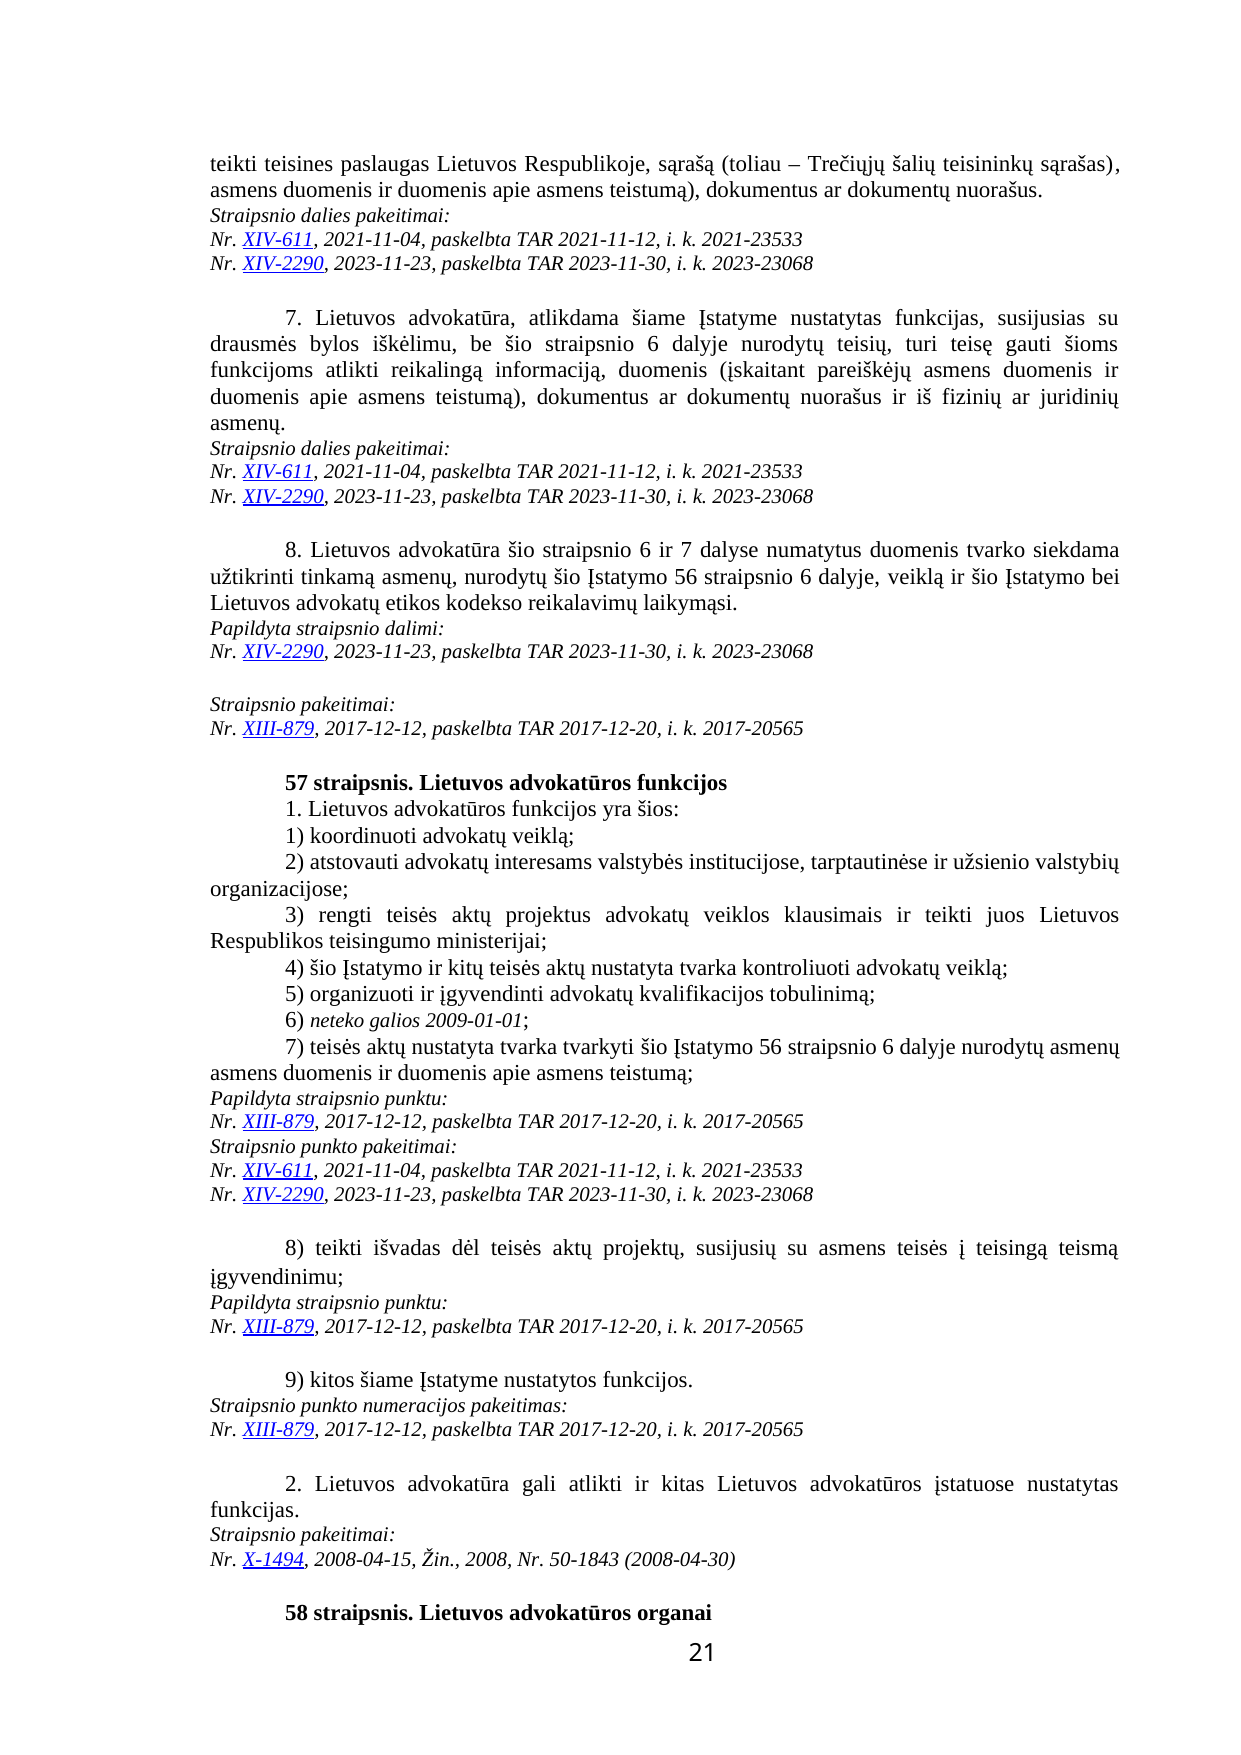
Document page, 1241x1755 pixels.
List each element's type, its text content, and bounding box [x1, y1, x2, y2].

text Nr. XIV-2290, 2023-11-23, paskelbta TAR 2023-11-30, i. k. 2023-23068 [210, 639, 1120, 663]
text Straipsnio pakeitimai: [210, 1522, 1120, 1546]
text Nr. XIV-2290, 2023-11-23, paskelbta TAR 2023-11-30, i. k. 2023-23068 [210, 483, 1120, 508]
text 9) kitos šiame Įstatyme nustatytos funkcijos. [210, 1366, 1120, 1393]
text 2. Lietuvos advokatūra gali atlikti ir kitas Lietuvos advokatūros įstatuose nustatytas funkcijas. [210, 1470, 1120, 1522]
text Nr. XIII-879, 2017-12-12, paskelbta TAR 2017-12-20, i. k. 2017-20565 [210, 716, 1120, 740]
text Nr. XIII-879, 2017-12-12, paskelbta TAR 2017-12-20, i. k. 2017-20565 [210, 1417, 1120, 1441]
text Straipsnio dalies pakeitimai: [210, 435, 1120, 459]
text teikti teisines paslaugas Lietuvos Respublikoje, sąrašą (toliau – Trečiųjų šalių teisininkų sąrašas), asmens duomenis ir duomenis apie asmens teistumą), dokumentus ar dokumentų nuorašus. [210, 150, 1120, 203]
text Nr. XIV-2290, 2023-11-23, paskelbta TAR 2023-11-30, i. k. 2023-23068 [210, 1182, 1120, 1206]
text 6) neteko galios 2009-01-01; [210, 1006, 1120, 1033]
text Nr. XIV-2290, 2023-11-23, paskelbta TAR 2023-11-30, i. k. 2023-23068 [210, 251, 1120, 275]
text Straipsnio pakeitimai: [210, 692, 1120, 716]
text Papildyta straipsnio dalimi: [210, 615, 1120, 639]
text 7) teisės aktų nustatyta tvarka tvarkyti šio Įstatymo 56 straipsnio 6 dalyje nurodytų asmenų asmens duomenis ir duomenis apie asmens teistumą; [210, 1033, 1120, 1085]
text Straipsnio punkto numeracijos pakeitimas: [210, 1393, 1120, 1417]
text Nr. X-1494, 2008-04-15, Žin., 2008, Nr. 50-1843 (2008-04-30) [210, 1546, 1120, 1571]
text 7. Lietuvos advokatūra, atlikdama šiame Įstatyme nustatytas funkcijas, susijusias su drausmės bylos iškėlimu, be šio straipsnio 6 dalyje nurodytų teisių, turi teisę gauti šioms funkcijoms atlikti reikalingą informaciją, duomenis (įskaitant pareiškėjų asmens duomenis ir duomenis apie asmens teistumą), dokumentus ar dokumentų nuorašus ir iš fizinių ar juridinių asmenų. [210, 304, 1120, 435]
text Nr. XIII-879, 2017-12-12, paskelbta TAR 2017-12-20, i. k. 2017-20565 [210, 1109, 1120, 1133]
text 57 straipsnis. Lietuvos advokatūros funkcijos [210, 769, 1120, 796]
text Papildyta straipsnio punktu: [210, 1289, 1120, 1314]
text 1. Lietuvos advokatūros funkcijos yra šios: [210, 796, 1120, 822]
text Nr. XIV-611, 2021-11-04, paskelbta TAR 2021-11-12, i. k. 2021-23533 [210, 1158, 1120, 1182]
text 58 straipsnis. Lietuvos advokatūros organai [210, 1599, 1120, 1626]
text Straipsnio dalies pakeitimai: [210, 203, 1120, 227]
text 1) koordinuoti advokatų veiklą; [210, 822, 1120, 848]
text 2) atstovauti advokatų interesams valstybės institucijose, tarptautinėse ir užsienio valstybių organizacijose; [210, 848, 1120, 901]
text Papildyta straipsnio punktu: [210, 1085, 1120, 1109]
text Nr. XIV-611, 2021-11-04, paskelbta TAR 2021-11-12, i. k. 2021-23533 [210, 227, 1120, 251]
text 8. Lietuvos advokatūra šio straipsnio 6 ir 7 dalyse numatytus duomenis tvarko siekdama užtikrinti tinkamą asmenų, nurodytų šio Įstatymo 56 straipsnio 6 dalyje, veiklą ir šio Įstatymo bei Lietuvos advokatų etikos kodekso reikalavimų laikymąsi. [210, 536, 1120, 615]
text Straipsnio punkto pakeitimai: [210, 1133, 1120, 1158]
text Nr. XIII-879, 2017-12-12, paskelbta TAR 2017-12-20, i. k. 2017-20565 [210, 1314, 1120, 1338]
text 5) organizuoti ir įgyvendinti advokatų kvalifikacijos tobulinimą; [210, 980, 1120, 1006]
text 4) šio Įstatymo ir kitų teisės aktų nustatyta tvarka kontroliuoti advokatų veiklą; [210, 954, 1120, 980]
text 3) rengti teisės aktų projektus advokatų veiklos klausimais ir teikti juos Lietuvos Respublikos teisingumo ministerijai; [210, 901, 1120, 954]
text Nr. XIV-611, 2021-11-04, paskelbta TAR 2021-11-12, i. k. 2021-23533 [210, 459, 1120, 483]
text 8) teikti išvadas dėl teisės aktų projektų, susijusių su asmens teisės į teisingą teismą įgyvendinimu; [210, 1234, 1120, 1289]
